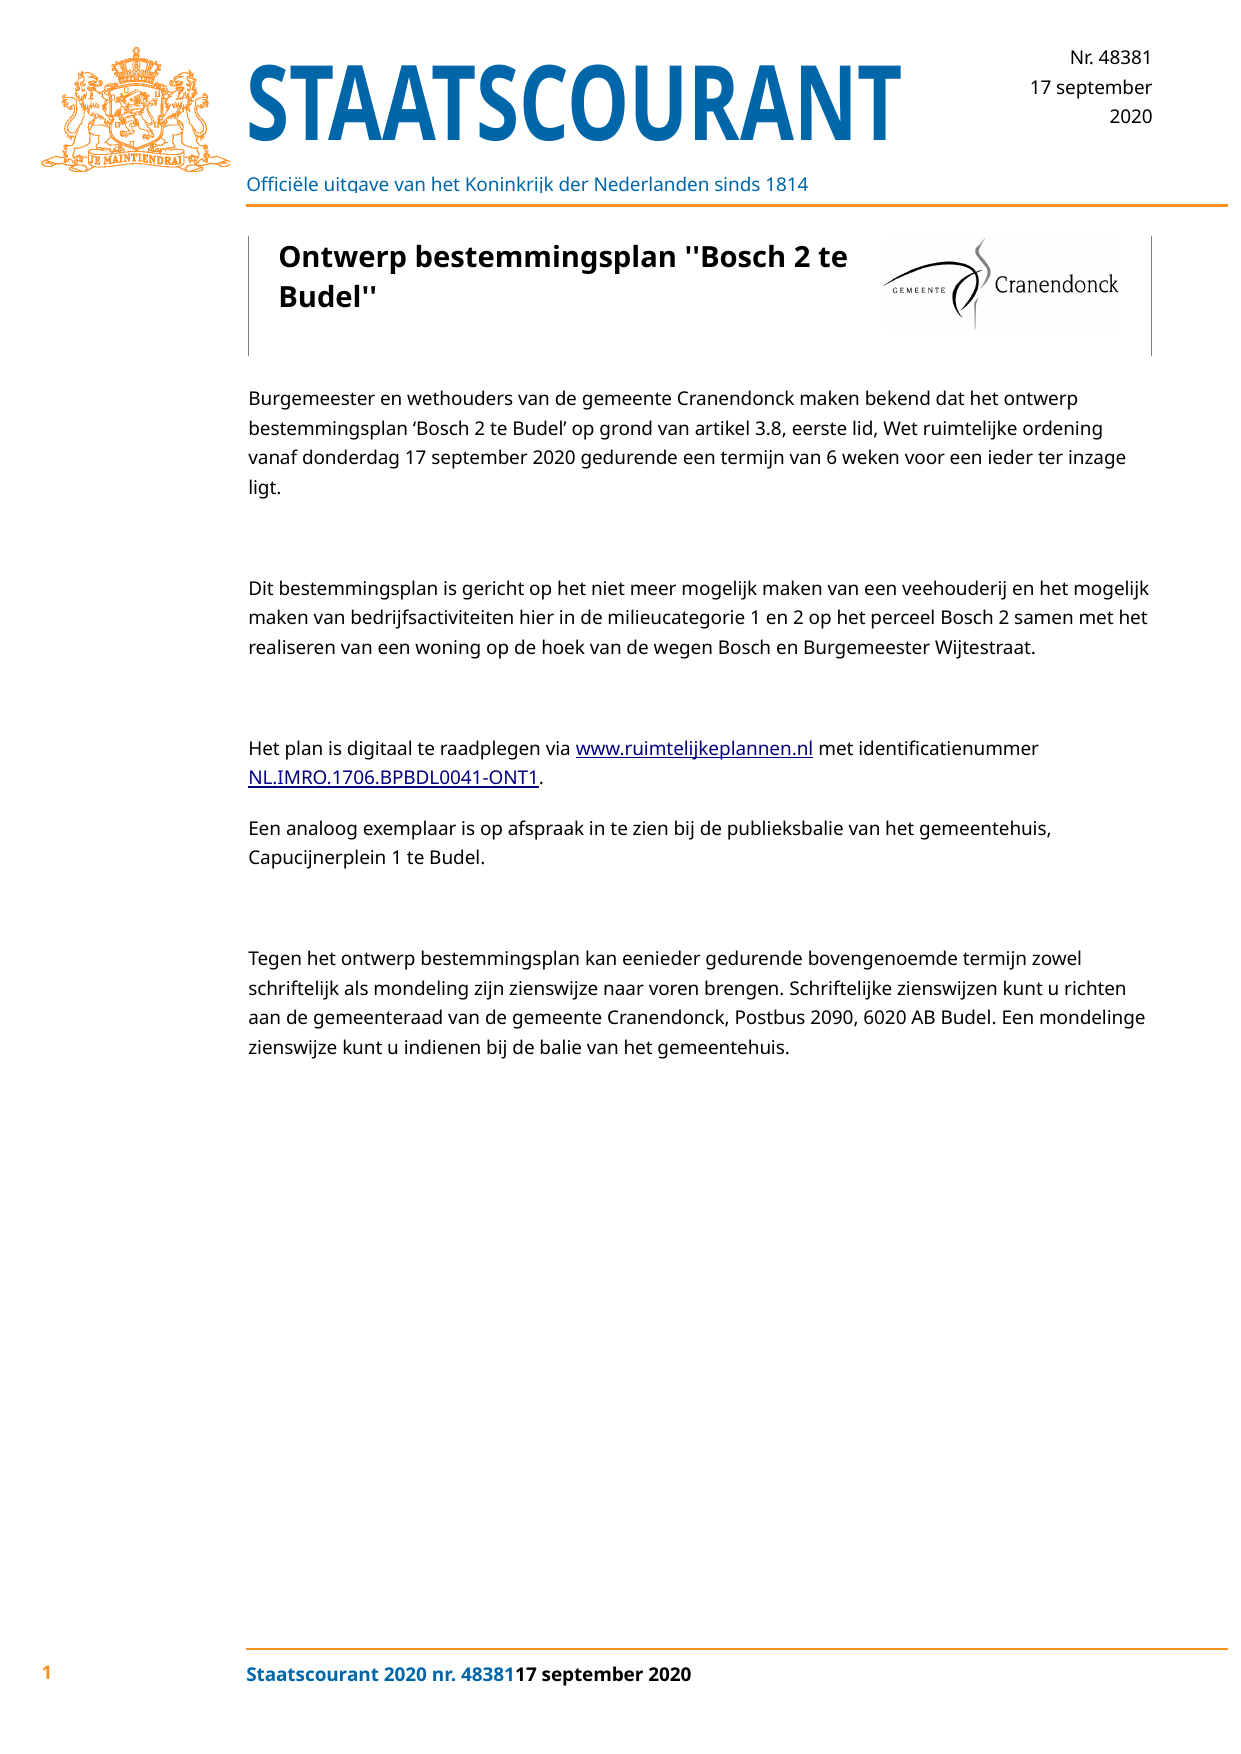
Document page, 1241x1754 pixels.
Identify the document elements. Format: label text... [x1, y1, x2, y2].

table_header [850, 236, 1151, 356]
text Tegen het ontwerp bestemmingsplan kan eenieder gedurende bovengenoemde termijn zowel schriftelijk als mondeling zijn zienswijze naar voren brengen. Schriftelijke zienswijzen kunt u richten aan de gemeenteraad van de gemeente Cranendonck, Postbus 2090, 6020 AB Budel. Een mondelinge zienswijze kunt u indienen bij de balie van het gemeentehuis. [248, 945, 1152, 1060]
table_header Ontwerp bestemmingsplan ''Bosch 2 te Budel'' [249, 236, 850, 356]
text Burgemeester en wethouders van de gemeente Cranendonck maken bekend dat het ontwerp bestemmingsplan ‘Bosch 2 te Budel’ op grond van artikel 3.8, eerste lid, Wet ruimtelijke ordening vanaf donderdag 17 september 2020 gedurende een termijn van 6 weken voor een ieder ter inzage ligt. [248, 385, 1152, 500]
text Een analoog exemplaar is op afspraak in te zien bij de publieksbalie van het gemeentehuis, Capucijnerplein 1 te Budel. [248, 815, 1152, 870]
text Dit bestemmingsplan is gericht op het niet meer mogelijk maken van een veehouderij en het mogelijk maken van bedrijfsactiviteiten hier in de milieucategorie 1 en 2 op het perceel Bosch 2 samen met het realiseren van een woning op de hoek van de wegen Bosch en Burgemeester Wijtestraat. [248, 575, 1152, 660]
text Het plan is digitaal te raadplegen via www.ruimtelijkeplannen.nl met identificatienummer NL.IMRO.1706.BPBDL0041-ONT1. [248, 735, 1152, 790]
picture [882, 236, 1119, 331]
picture [41, 47, 231, 172]
